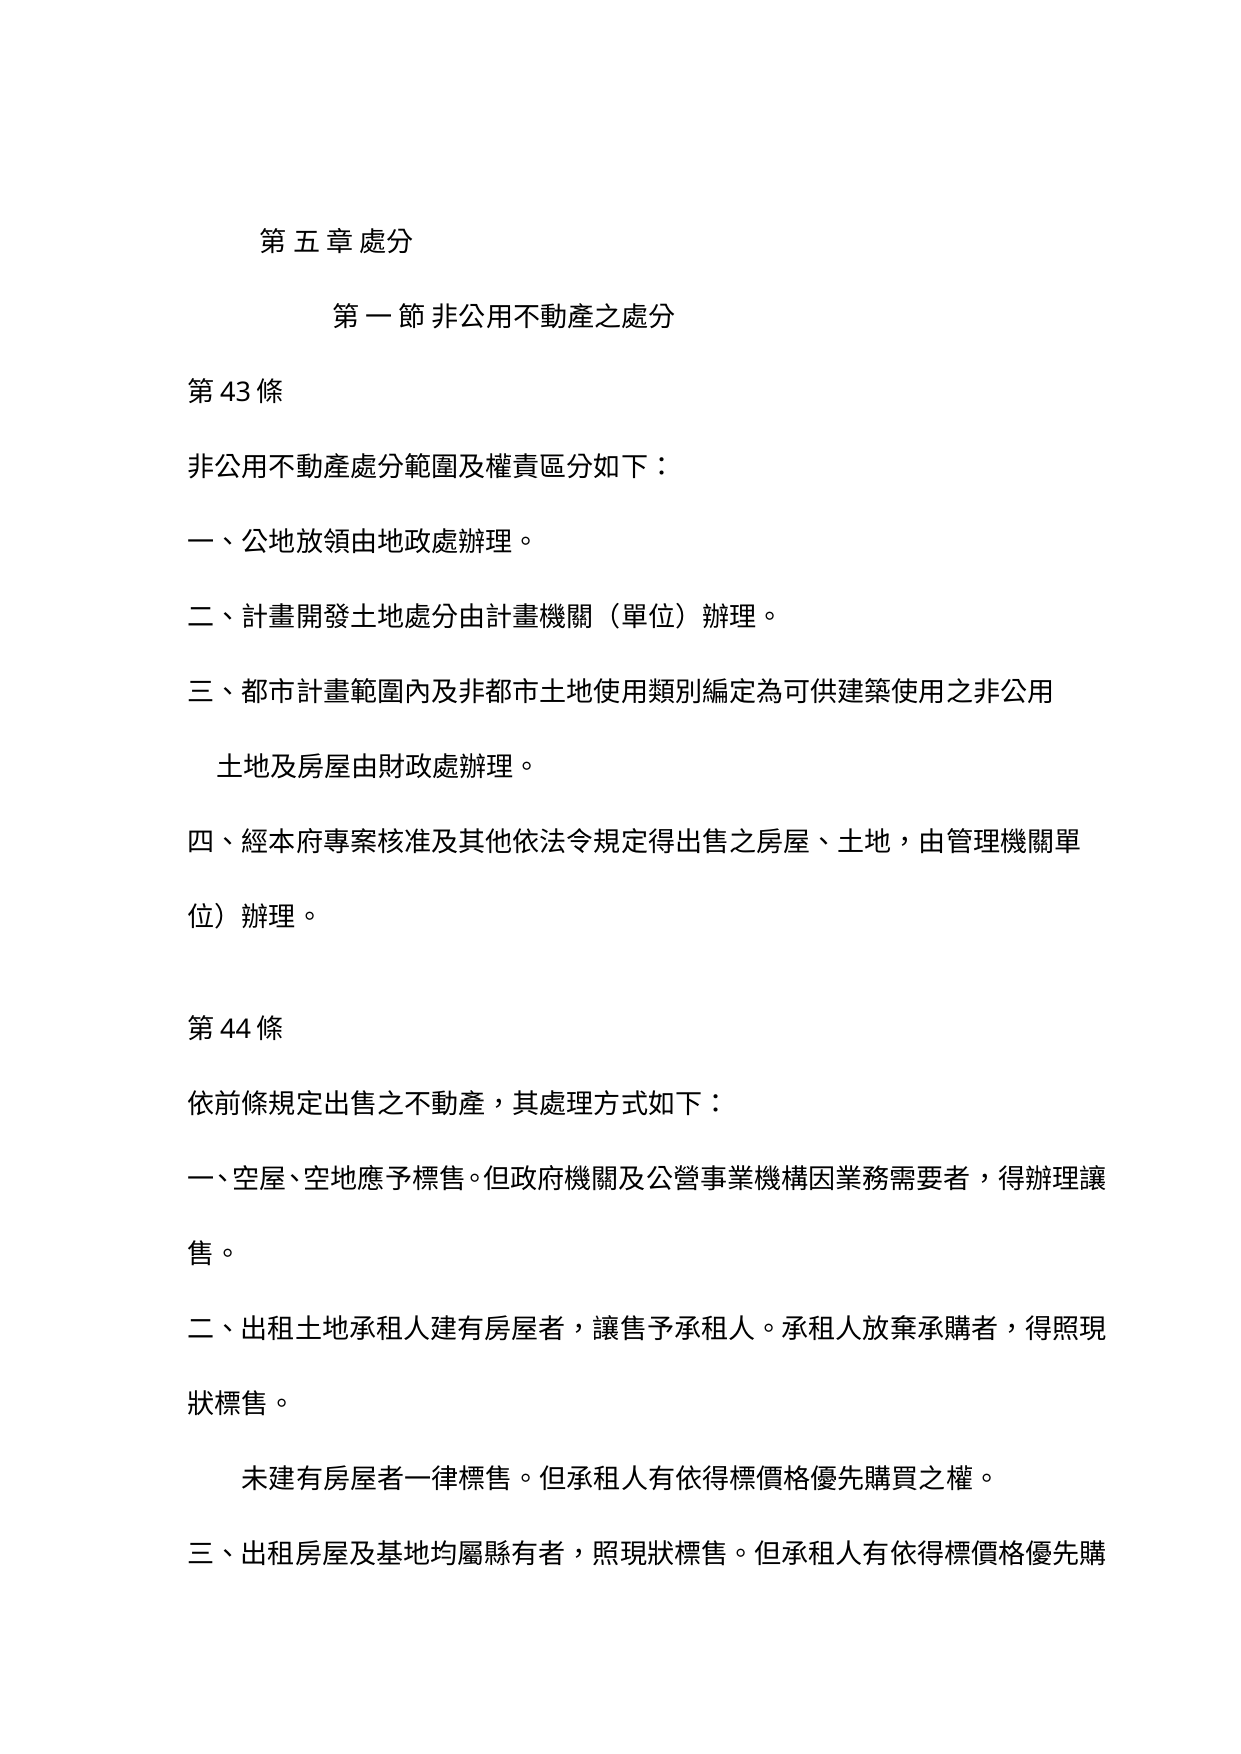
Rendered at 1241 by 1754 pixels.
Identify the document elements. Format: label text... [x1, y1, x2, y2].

text 非公用不動產處分範圍及權責區分如下： [187, 427, 1106, 502]
text 未建有房屋者一律標售。但承租人有依得標價格優先購買之權。 [187, 1439, 1106, 1514]
text 土地及房屋由財政處辦理。 [187, 727, 1106, 802]
text 三、出租房屋及基地均屬縣有者，照現狀標售。但承租人有依得標價格優先購 [187, 1514, 1106, 1589]
text 一、空屋、空地應予標售。但政府機關及公營事業機構因業務需要者，得辦理讓售。 [187, 1139, 1106, 1289]
text 第44條 [187, 989, 1106, 1064]
text 依前條規定出售之不動產，其處理方式如下： [187, 1064, 1106, 1139]
text 四、經本府專案核准及其他依法令規定得出售之房屋、土地，由管理機關單位）辦理。 [187, 802, 1106, 952]
text 二、計畫開發土地處分由計畫機關（單位）辦理。 [187, 577, 1106, 652]
text 二、出租土地承租人建有房屋者，讓售予承租人。承租人放棄承購者，得照現狀標售。 [187, 1289, 1106, 1439]
text 第 一 節 非公用不動產之處分 [187, 277, 1106, 352]
text 第 五 章 處分 [187, 202, 1106, 277]
text 一、公地放領由地政處辦理。 [187, 502, 1106, 577]
text 三、都市計畫範圍內及非都市土地使用類別編定為可供建築使用之非公用 [187, 652, 1106, 727]
text 第43條 [187, 352, 1106, 427]
